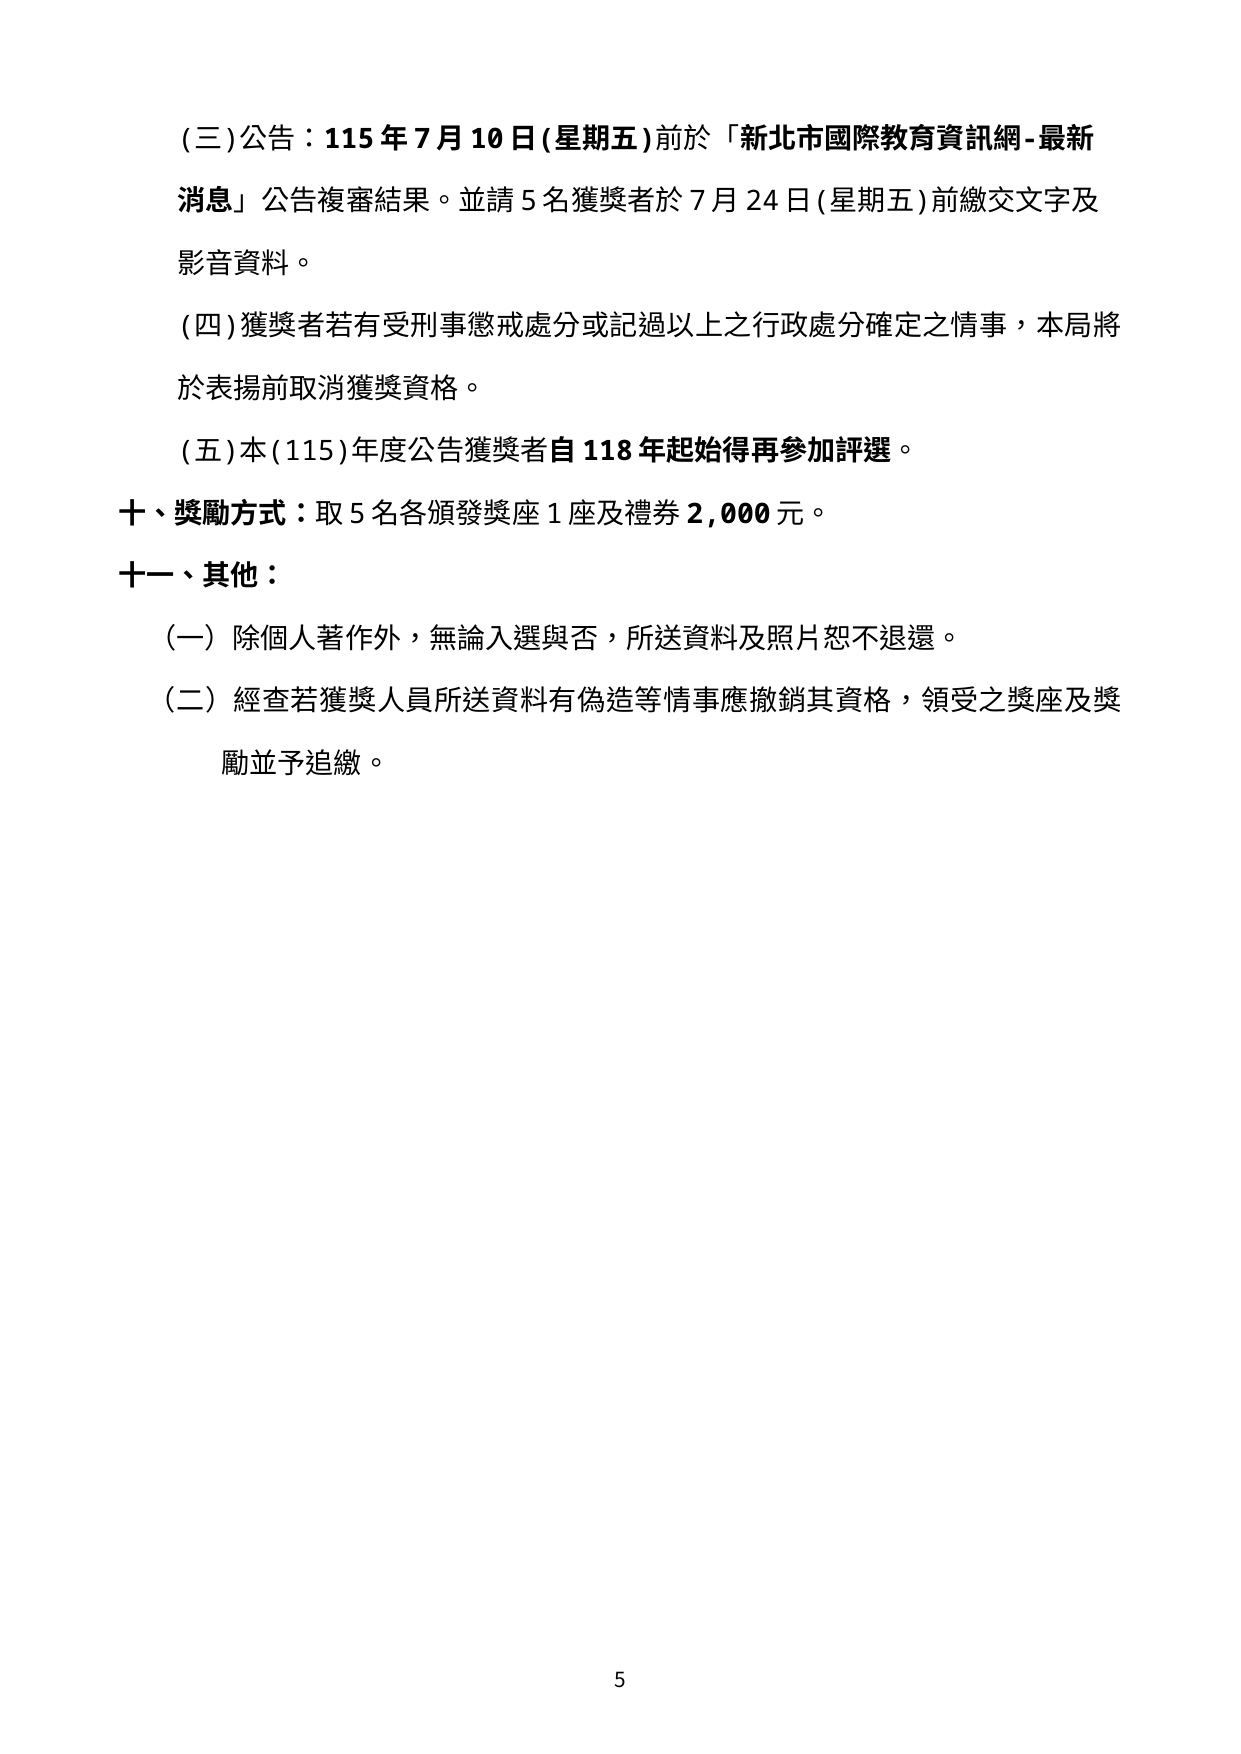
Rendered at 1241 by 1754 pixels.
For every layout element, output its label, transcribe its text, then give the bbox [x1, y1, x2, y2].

text 十、獎勵方式：取5名各頒發獎座1座及禮券2,000元。 [118, 469, 1122, 532]
text （一）除個人著作外，無論入選與否，所送資料及照片恕不退還。 [148, 594, 1122, 657]
text 十一、其他： [118, 532, 1122, 594]
text (三)公告：115年7月10日(星期五)前於「新北市國際教育資訊網-最新消息」公告複審結果。並請5名獲獎者於7月24日(星期五)前繳交文字及影音資料。 [177, 94, 1122, 282]
text （二）經查若獲獎人員所送資料有偽造等情事應撤銷其資格，領受之獎座及獎勵並予追繳。 [148, 657, 1122, 782]
text (四)獲獎者若有受刑事懲戒處分或記過以上之行政處分確定之情事，本局將於表揚前取消獲獎資格。 [177, 282, 1122, 407]
text (五)本(115)年度公告獲獎者自118年起始得再參加評選。 [177, 407, 1122, 469]
